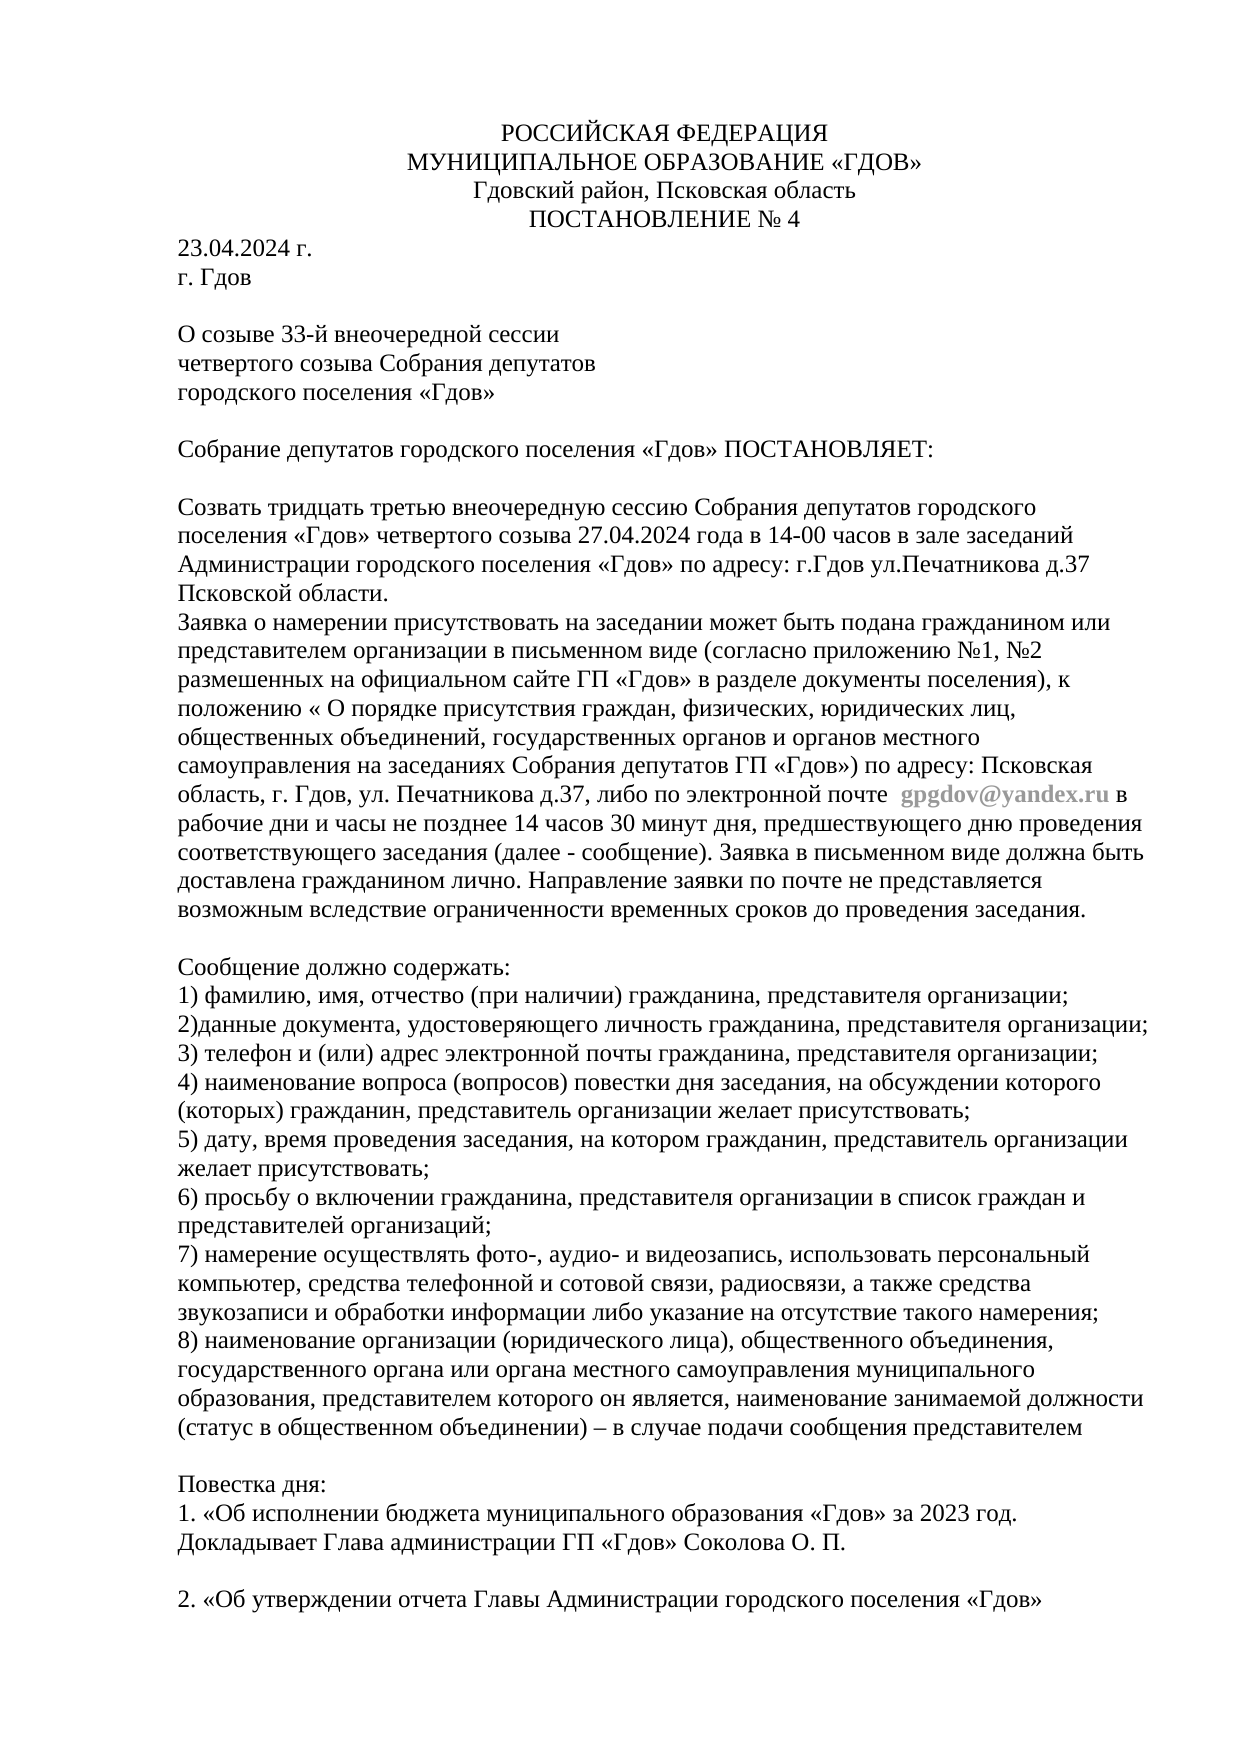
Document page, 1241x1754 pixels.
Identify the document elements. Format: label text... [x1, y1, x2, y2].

text ПОСТАНОВЛЕНИЕ № 4 [177, 204, 1152, 233]
text Гдовский район, Псковская область [177, 176, 1152, 204]
text 1. «Об исполнении бюджета муниципального образования «Гдов» за 2023 год. [177, 1498, 1152, 1527]
text Собрание депутатов городского поселения «Гдов» ПОСТАНОВЛЯЕТ: [177, 434, 1152, 463]
text Сообщение должно содержать: [177, 952, 1152, 981]
text Докладывает Глава администрации ГП «Гдов» Соколова О. П. [177, 1527, 1152, 1556]
text МУНИЦИПАЛЬНОЕ ОБРАЗОВАНИЕ «ГДОВ» [177, 147, 1152, 176]
text 4) наименование вопроса (вопросов) повестки дня заседания, на обсуждении которого (которых) гражданин, представитель организации желает присутствовать; [177, 1067, 1152, 1124]
text 8) наименование организации (юридического лица), общественного объединения, государственного органа или органа местного самоуправления муниципального образования, представителем которого он является, наименование занимаемой должности (статус в общественном объединении) – в случае подачи сообщения представителем [177, 1326, 1152, 1441]
text 6) просьбу о включении гражданина, представителя организации в список граждан и представителей организаций; [177, 1182, 1152, 1239]
text четвертого созыва Собрания депутатов [177, 348, 1152, 377]
text О созыве 33-й внеочередной сессии [177, 319, 1152, 348]
text РОССИЙСКАЯ ФЕДЕРАЦИЯ [177, 118, 1152, 147]
text Повестка дня: [177, 1469, 1152, 1498]
text 5) дату, время проведения заседания, на котором гражданин, представитель организации желает присутствовать; [177, 1124, 1152, 1182]
text Созвать тридцать третью внеочередную сессию Собрания депутатов городского поселения «Гдов» четвертого созыва 27.04.2024 года в 14-00 часов в зале заседаний Администрации городского поселения «Гдов» по адресу: г.Гдов ул.Печатникова д.37 Псковской области. [177, 492, 1152, 607]
text г. Гдов [177, 262, 1152, 291]
text 3) телефон и (или) адрес электронной почты гражданина, представителя организации; [177, 1038, 1152, 1067]
text Заявка о намерении присутствовать на заседании может быть подана гражданином или представителем организации в письменном виде (согласно приложению №1, №2 размешенных на официальном сайте ГП «Гдов» в разделе документы поселения), к положению « О порядке присутствия граждан, физических, юридических лиц, общественных объединений, государственных органов и органов местного самоуправления на заседаниях Собрания депутатов ГП «Гдов») по адресу: Псковская область, г. Гдов, ул. Печатникова д.37, либо по электронной почтеggpgdov@yandex.ru в рабочие дни и часы не позднее 14 часов 30 минут дня, предшествующего дню проведения соответствующего заседания (далее - сообщение). Заявка в письменном виде должна быть доставлена гражданином лично. Направление заявки по почте не представляется возможным вследствие ограниченности временных сроков до проведения заседания. [177, 607, 1152, 923]
text городского поселения «Гдов» [177, 377, 1152, 406]
text 2. «Об утверждении отчета Главы Администрации городского поселения «Гдов» [177, 1584, 1152, 1613]
text 1) фамилию, имя, отчество (при наличии) гражданина, представителя организации; [177, 981, 1152, 1009]
text 7) намерение осуществлять фото-, аудио- и видеозапись, использовать персональный компьютер, средства телефонной и сотовой связи, радиосвязи, а также средства звукозаписи и обработки информации либо указание на отсутствие такого намерения; [177, 1239, 1152, 1326]
text 2)данные документа, удостоверяющего личность гражданина, представителя организации; [177, 1009, 1152, 1038]
text 23.04.2024 г. [177, 233, 1152, 262]
